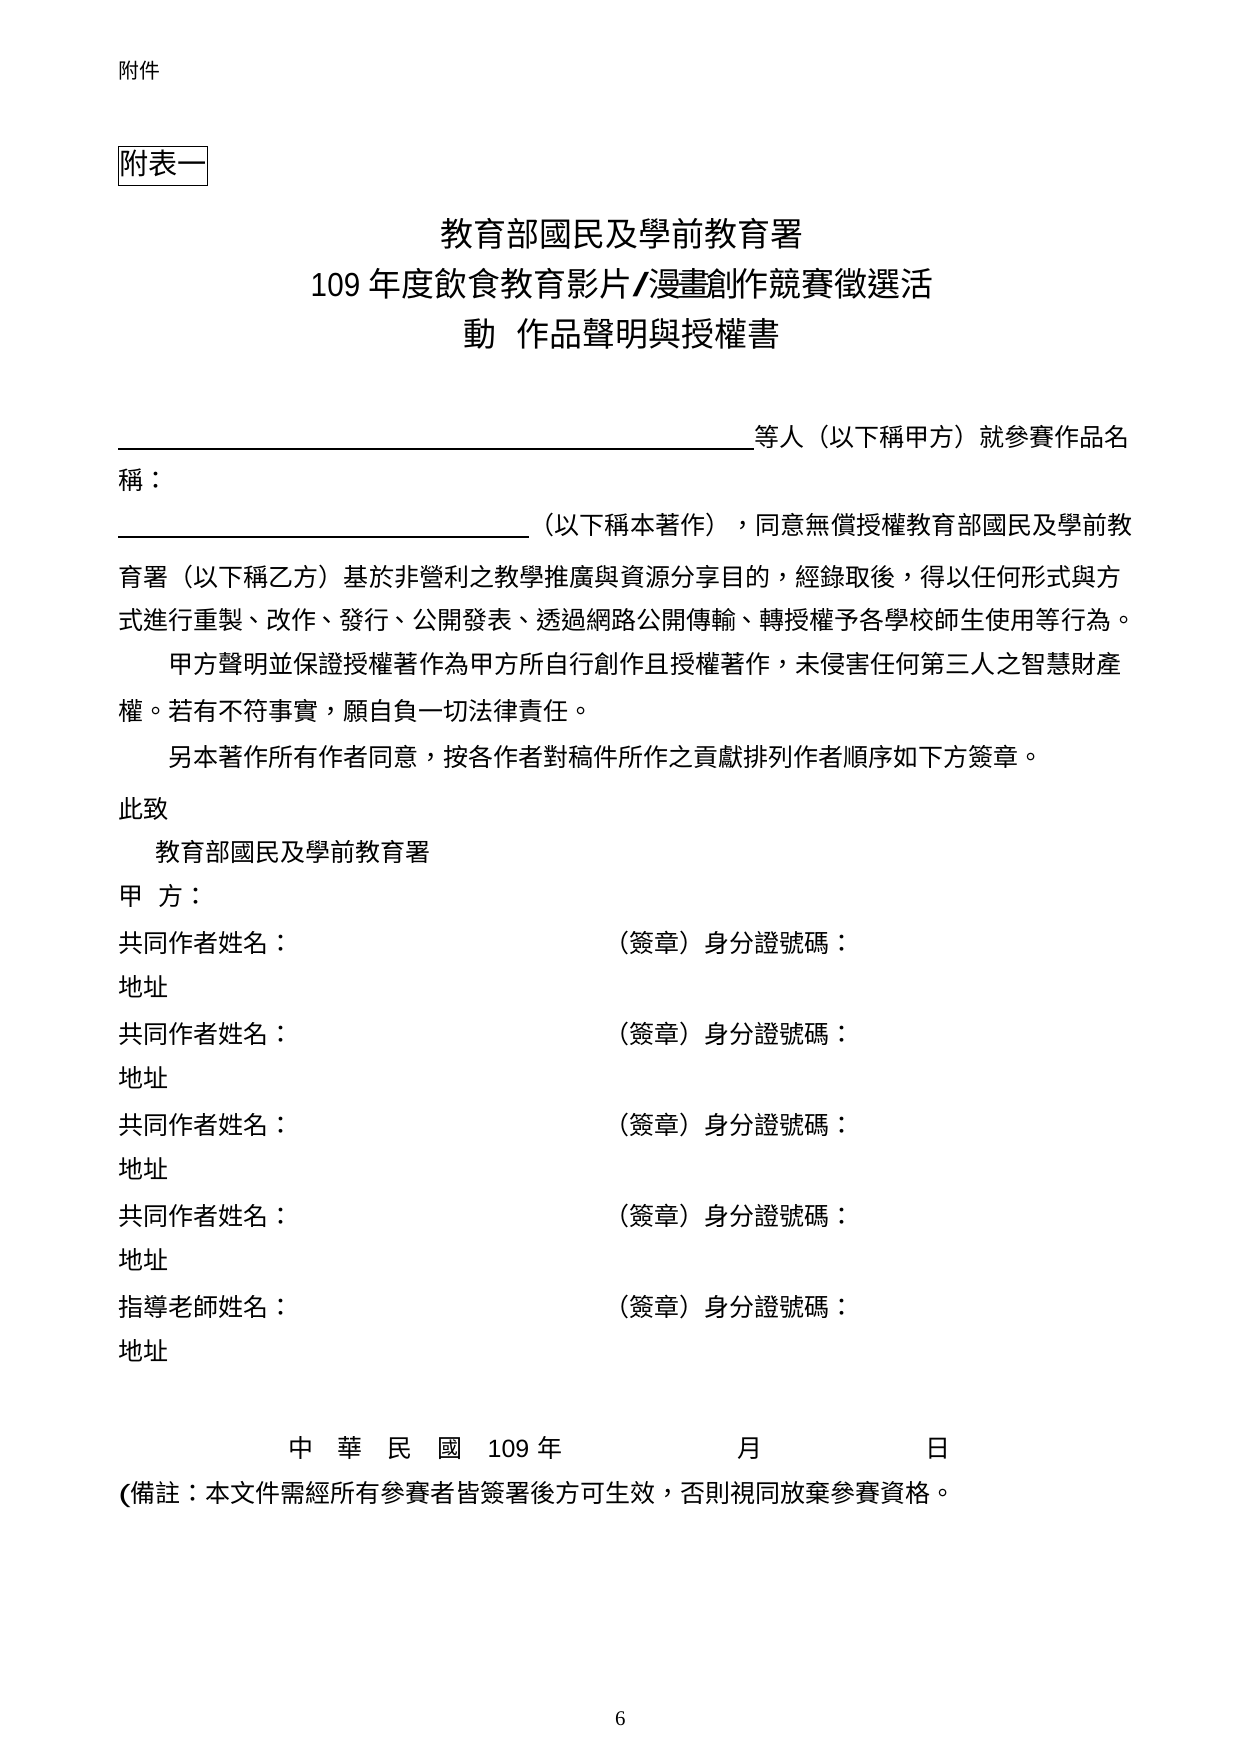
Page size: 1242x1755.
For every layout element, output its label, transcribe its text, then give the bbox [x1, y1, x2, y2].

text 式進行重製、改作、發行、公開發表、透過網路公開傳輸、轉授權予各學校師生使用等行為。 甲方聲明並保證授權著作為甲方所自行創作且授權著作，未侵害任何第三人之智慧財產 [118, 603, 1137, 681]
text 教育部國民及學前教育署 [432, 213, 812, 253]
text 共同作者姓名： （簽章）身分證號碼： 地址 [118, 1017, 865, 1094]
text 等人（以下稱甲方）就參賽作品名 [118, 420, 1144, 451]
text 稱： [118, 462, 1144, 496]
text 附表一 [119, 145, 1144, 180]
text 指導老師姓名： （簽章）身分證號碼： 地址 [118, 1290, 865, 1368]
text 共同作者姓名： （簽章）身分證號碼： 地址 [118, 926, 865, 1003]
text 共同作者姓名： （簽章）身分證號碼： 地址 [118, 1199, 865, 1276]
text 另本著作所有作者同意，按各作者對稿件所作之貢獻排列作者順序如下方簽章。 [168, 739, 1144, 773]
text 權。若有不符事實，願自負一切法律責任。 [118, 694, 1144, 728]
text 共同作者姓名： （簽章）身分證號碼： 地址 [118, 1108, 865, 1185]
text 教育部國民及學前教育署 甲 方： [118, 835, 440, 912]
text (備註：本文件需經所有參賽者皆簽署後方可生效，否則視同放棄參賽資格。 [118, 1476, 1144, 1510]
text 中 華 民 國 109 年 月 日 [289, 1431, 1144, 1465]
text 此致 [118, 792, 1144, 823]
text 育署（以下稱乙方）基於非營利之教學推廣與資源分享目的，經錄取後，得以任何形式與方 [118, 561, 1144, 592]
text （以下稱本著作），同意無償授權教育部國民及學前教 [118, 508, 1144, 542]
text 109 年度飲食教育影片/漫畫創作競賽徵選活動 作品聲明與授權書 [296, 256, 948, 356]
